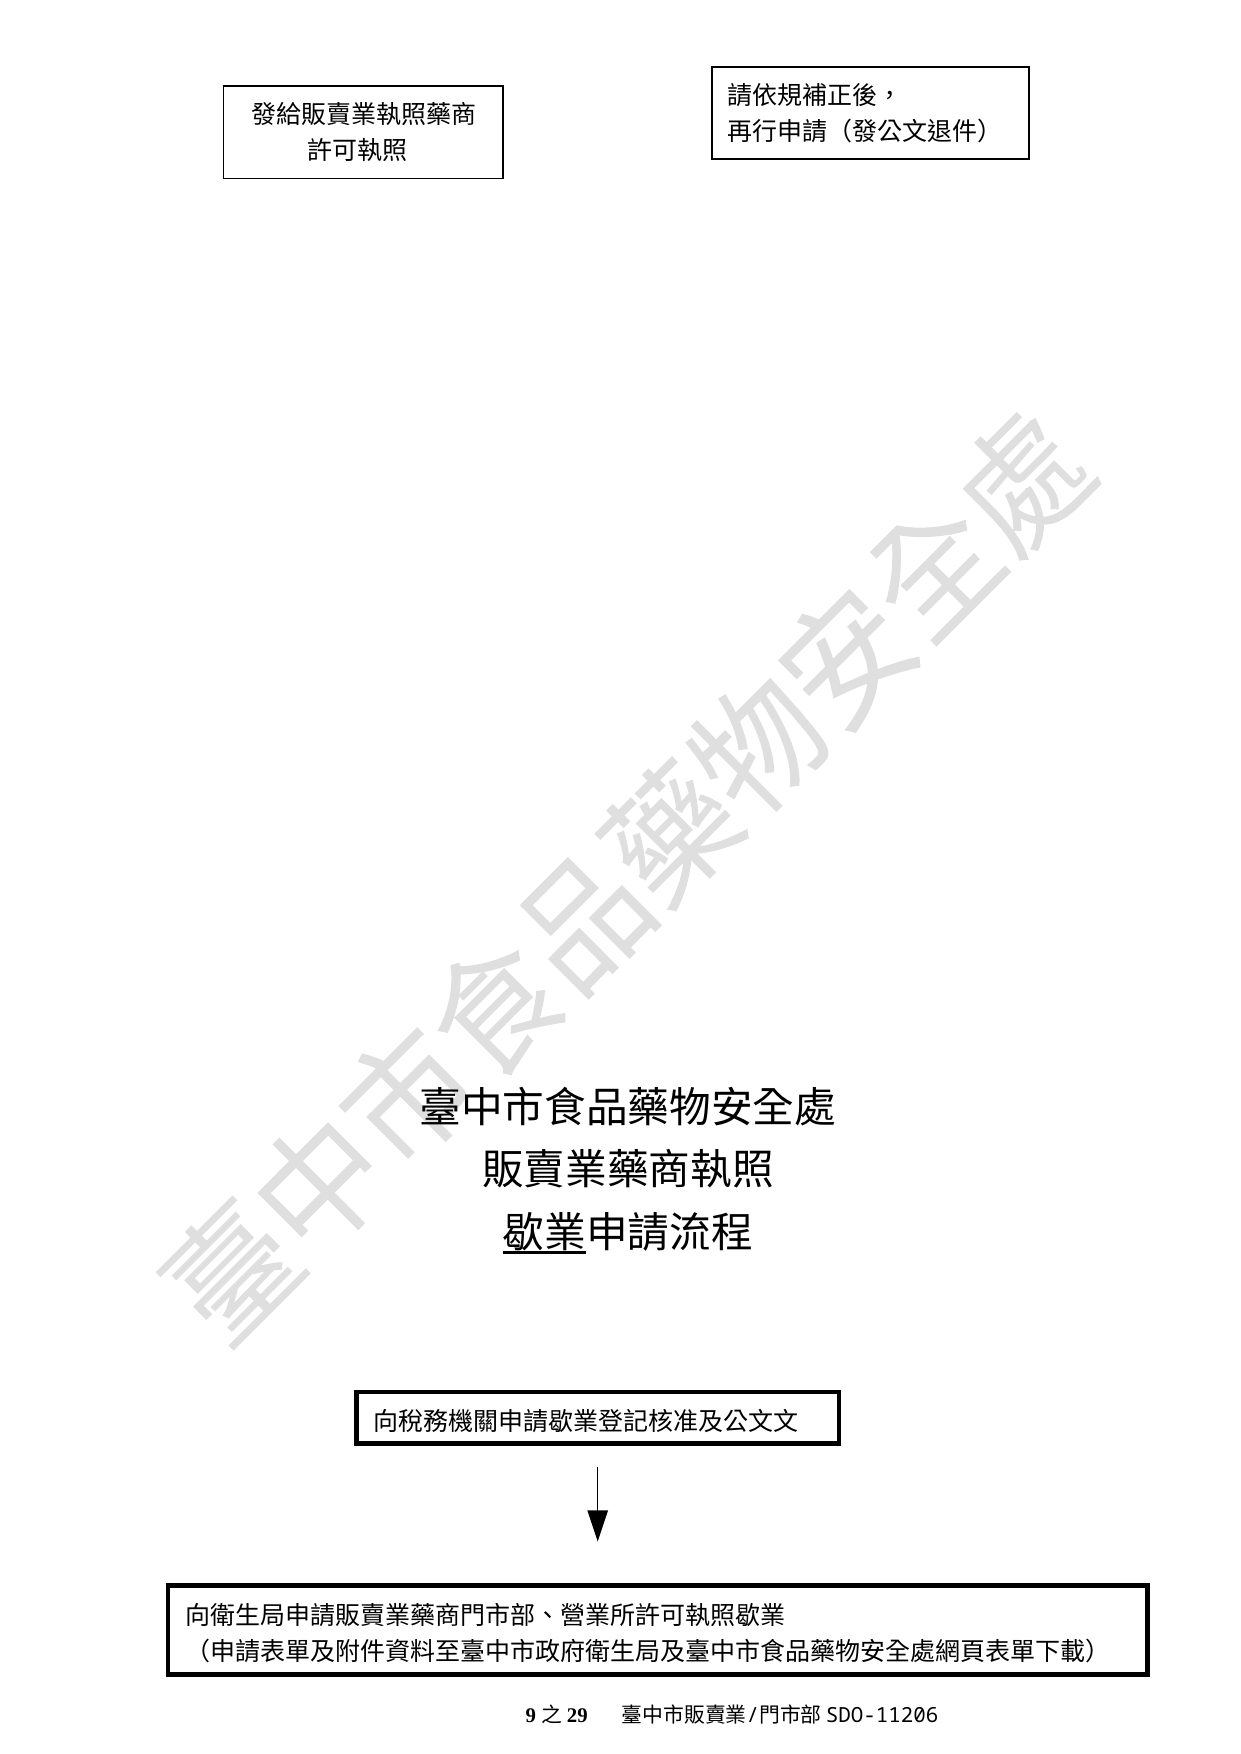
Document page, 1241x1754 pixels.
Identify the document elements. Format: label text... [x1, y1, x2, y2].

text 販賣業藥商執照 [332, 1125, 1107, 1187]
text 臺中市食品藥物安全處 [389, 1062, 420, 1082]
text [304, 1137, 352, 1185]
text （申請表單及附件資料至臺中市政府衛生局及臺中市食品藥物安全處網頁表單下載） [185, 1632, 1130, 1665]
text 臺中市食品藥物安全處 [148, 1062, 392, 1125]
text 臺中市食品藥物安全處 [441, 1101, 480, 1125]
text 再行申請（發公文退件） [727, 111, 1013, 148]
text 臺中市食品藥物安全處 [381, 1098, 427, 1125]
text 向衛生局申請販賣業藥商門市部、營業所許可執照歇業 [185, 1595, 1130, 1632]
text 臺中市食品藥物安全處 [438, 1062, 1107, 1125]
text 歇業申請流程 [148, 1187, 1107, 1250]
text [148, 1125, 324, 1187]
text 發給販賣業執照藥商許可執照 [239, 94, 487, 167]
text 臺中市食品藥物安全處 [408, 1069, 455, 1105]
text 請依規補正後， [727, 75, 1013, 111]
text 向稅務機關申請歇業登記核准及公文文件 [374, 1402, 822, 1433]
